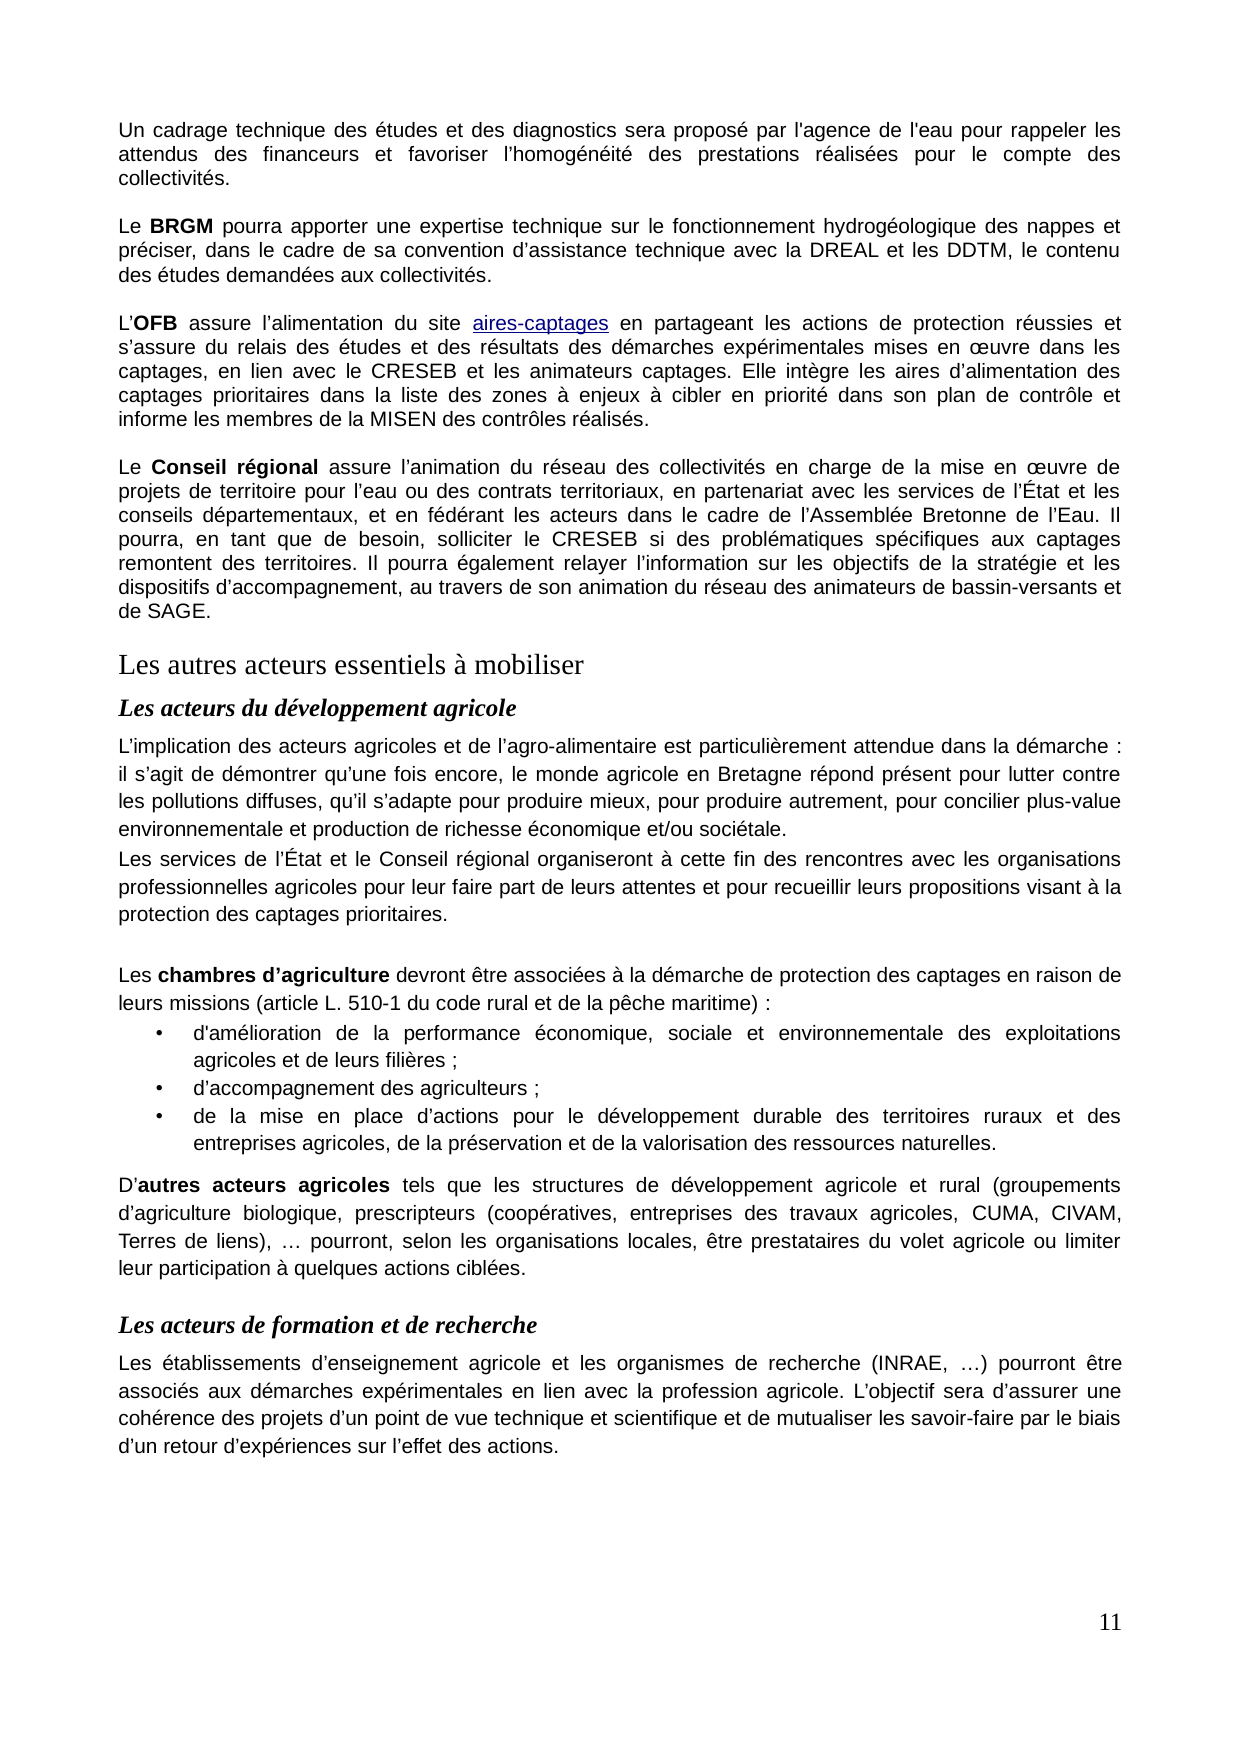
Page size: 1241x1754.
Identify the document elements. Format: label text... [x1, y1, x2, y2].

text Les services de l’État et le Conseil régional organiseront à cette fin des rencontres avec les organisations professionnelles agricoles pour leur faire part de leurs attentes et pour recueillir leurs propositions visant à la protection des captages prioritaires. [118, 847, 1122, 926]
text Le Conseil régional assure l’animation du réseau des collectivités en charge de la mise en œuvre de projets de territoire pour l’eau ou des contrats territoriaux, en partenariat avec les services de l’État et les conseils départementaux, et en fédérant les acteurs dans le cadre de l’Assemblée Bretonne de l’Eau. Il pourra, en tant que de besoin, solliciter le CRESEB si des problématiques spécifiques aux captages remontent des territoires. Il pourra également relayer l’information sur les objectifs de la stratégie et les dispositifs d’accompagnement, au travers de son animation du réseau des animateurs de bassin-versants et de SAGE. [118, 455, 1122, 623]
text Le BRGM pourra apporter une expertise technique sur le fonctionnement hydrogéologique des nappes et préciser, dans le cadre de sa convention d’assistance technique avec la DREAL et les DDTM, le contenu des études demandées aux collectivités. [118, 214, 1122, 287]
text L’OFB assure l’alimentation du site aires-captages en partageant les actions de protection réussies et s’assure du relais des études et des résultats des démarches expérimentales mises en œuvre dans les captages, en lien avec le CRESEB et les animateurs captages. Elle intègre les aires d’alimentation des captages prioritaires dans la liste des zones à enjeux à cibler en priorité dans son plan de contrôle et informe les membres de la MISEN des contrôles réalisés. [118, 311, 1122, 431]
text Les acteurs de formation et de recherche [118, 1310, 1122, 1339]
list de la mise en place d’actions pour le développement durable des territoires ruraux et des entreprises agricoles, de la préservation et de la valorisation des ressources naturelles. [156, 1103, 1122, 1155]
text L’implication des acteurs agricoles et de l’agro-alimentaire est particulièrement attendue dans la démarche : il s’agit de démontrer qu’une fois encore, le monde agricole en Bretagne répond présent pour lutter contre les pollutions diffuses, qu’il s’adapte pour produire mieux, pour produire autrement, pour concilier plus-value environnementale et production de richesse économique et/ou sociétale. [118, 734, 1122, 841]
list d’accompagnement des agriculteurs ; [156, 1076, 1122, 1100]
text Les autres acteurs essentiels à mobiliser [118, 647, 1122, 681]
text Les acteurs du développement agricole [118, 693, 1122, 722]
text Les établissements d’enseignement agricole et les organismes de recherche (INRAE, …) pourront être associés aux démarches expérimentales en lien avec la profession agricole. L’objectif sera d’assurer une cohérence des projets d’un point de vue technique et scientifique et de mutualiser les savoir-faire par le biais d’un retour d’expériences sur l’effet des actions. [118, 1351, 1122, 1458]
text D’autres acteurs agricoles tels que les structures de développement agricole et rural (groupements d’agriculture biologique, prescripteurs (coopératives, entreprises des travaux agricoles, CUMA, CIVAM, Terres de liens), … pourront, selon les organisations locales, être prestataires du volet agricole ou limiter leur participation à quelques actions ciblées. [118, 1173, 1122, 1280]
list d'amélioration de la performance économique, sociale et environnementale des exploitations agricoles et de leurs filières ; [156, 1021, 1122, 1072]
text Un cadrage technique des études et des diagnostics sera proposé par l'agence de l'eau pour rappeler les attendus des financeurs et favoriser l’homogénéité des prestations réalisées pour le compte des collectivités. [118, 118, 1122, 190]
text Les chambres d’agriculture devront être associées à la démarche de protection des captages en raison de leurs missions (article L. 510-1 du code rural et de la pêche maritime) : [118, 963, 1122, 1014]
